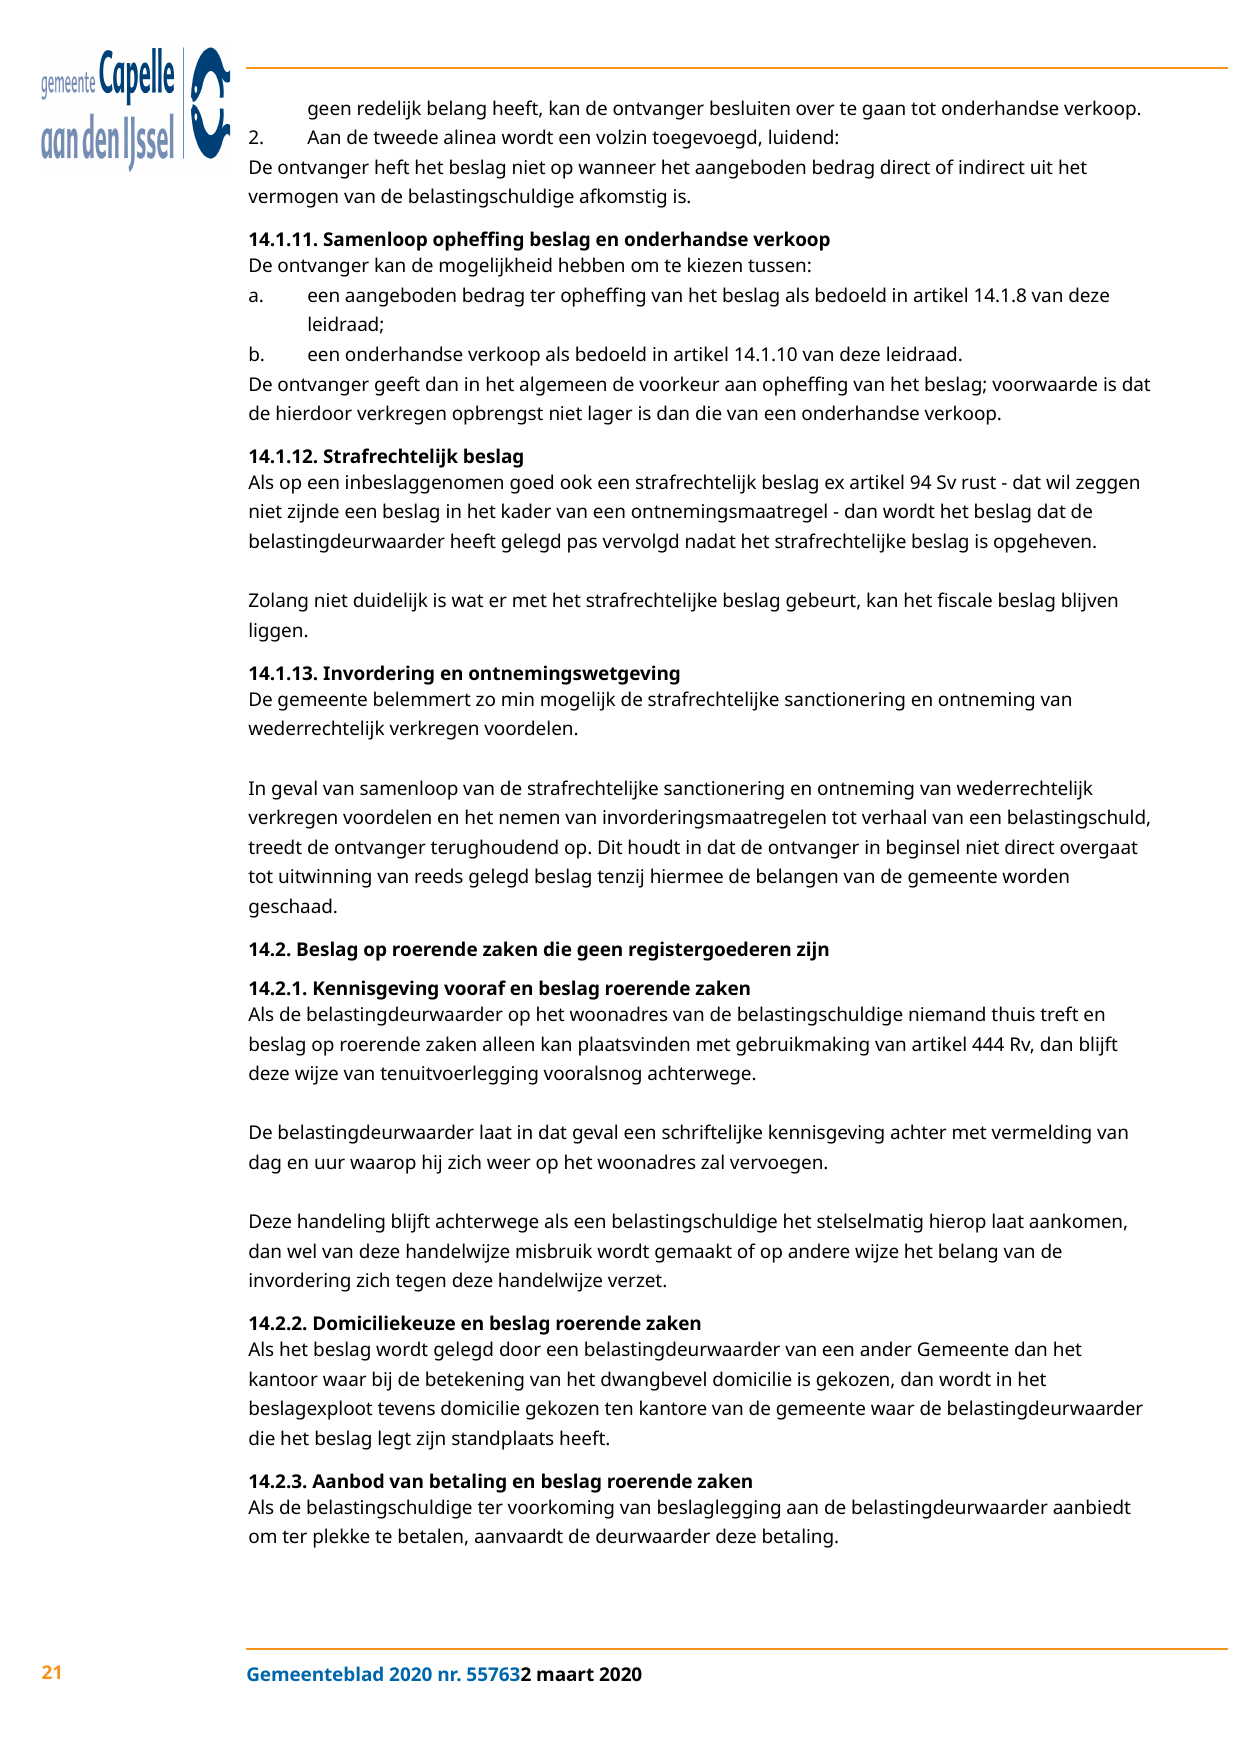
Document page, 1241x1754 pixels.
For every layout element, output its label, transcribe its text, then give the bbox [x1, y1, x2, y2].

list een onderhandse verkoop als bedoeld in artikel 14.1.10 van deze leidraad. [248, 341, 1152, 367]
text 14.1.12. Strafrechtelijk beslag [248, 443, 1152, 469]
text De ontvanger heft het beslag niet op wanneer het aangeboden bedrag direct of indirect uit het vermogen van de belastingschuldige afkomstig is. [248, 154, 1152, 209]
text Deze handeling blijft achterwege als een belastingschuldige het stelselmatig hierop laat aankomen, dan wel van deze handelwijze misbruik wordt gemaakt of op andere wijze het belang van de invordering zich tegen deze handelwijze verzet. [248, 1208, 1152, 1293]
text De belastingdeurwaarder laat in dat geval een schriftelijke kennisgeving achter met vermelding van dag en uur waarop hij zich weer op het woonadres zal vervoegen. [248, 1119, 1152, 1175]
text 14.2. Beslag op roerende zaken die geen registergoederen zijn [248, 936, 1152, 962]
list Aan de tweede alinea wordt een volzin toegevoegd, luidend: [248, 124, 1152, 150]
text Als de belastingdeurwaarder op het woonadres van de belastingschuldige niemand thuis treft en beslag op roerende zaken alleen kan plaatsvinden met gebruikmaking van artikel 444 Rv, dan blijft deze wijze van tenuitvoerlegging vooralsnog achterwege. [248, 1001, 1152, 1086]
text 14.2.3. Aanbod van betaling en beslag roerende zaken [248, 1468, 1152, 1494]
text Zolang niet duidelijk is wat er met het strafrechtelijke beslag gebeurt, kan het fiscale beslag blijven liggen. [248, 587, 1152, 643]
list een aangeboden bedrag ter opheffing van het beslag als bedoeld in artikel 14.1.8 van deze leidraad; [248, 282, 1152, 337]
text De ontvanger geeft dan in het algemeen de voorkeur aan opheffing van het beslag; voorwaarde is dat de hierdoor verkregen opbrengst niet lager is dan die van een onderhandse verkoop. [248, 371, 1152, 426]
text 14.2.2. Domiciliekeuze en beslag roerende zaken [248, 1311, 1152, 1336]
text 14.2.1. Kennisgeving vooraf en beslag roerende zaken [248, 975, 1152, 1001]
text Als de belastingschuldige ter voorkoming van beslaglegging aan de belastingdeurwaarder aanbiedt om ter plekke te betalen, aanvaardt de deurwaarder deze betaling. [248, 1494, 1152, 1549]
text De gemeente belemmert zo min mogelijk de strafrechtelijke sanctionering en ontneming van wederrechtelijk verkregen voordelen. [248, 686, 1152, 741]
text De ontvanger kan de mogelijkheid hebben om te kiezen tussen: [248, 252, 1152, 278]
text Als het beslag wordt gelegd door een belastingdeurwaarder van een ander Gemeente dan het kantoor waar bij de betekening van het dwangbevel domicilie is gekozen, dan wordt in het beslagexploot tevens domicilie gekozen ten kantore van de gemeente waar de belastingdeurwaarder die het beslag legt zijn standplaats heeft. [248, 1336, 1152, 1451]
list geen redelijk belang heeft, kan de ontvanger besluiten over te gaan tot onderhandse verkoop. [248, 95, 1152, 121]
text Als op een inbeslaggenomen goed ook een strafrechtelijk beslag ex artikel 94 Sv rust - dat wil zeggen niet zijnde een beslag in het kader van een ontnemingsmaatregel - dan wordt het beslag dat de belastingdeurwaarder heeft gelegd pas vervolgd nadat het strafrechtelijke beslag is opgeheven. [248, 469, 1152, 554]
text 14.1.11. Samenloop opheffing beslag en onderhandse verkoop [248, 227, 1152, 252]
picture [41, 47, 231, 172]
text 14.1.13. Invordering en ontnemingswetgeving [248, 660, 1152, 686]
text In geval van samenloop van de strafrechtelijke sanctionering en ontneming van wederrechtelijk verkregen voordelen en het nemen van invorderingsmaatregelen tot verhaal van een belastingschuld, treedt de ontvanger terughoudend op. Dit houdt in dat de ontvanger in beginsel niet direct overgaat tot uitwinning van reeds gelegd beslag tenzij hiermee de belangen van de gemeente worden geschaad. [248, 775, 1152, 919]
